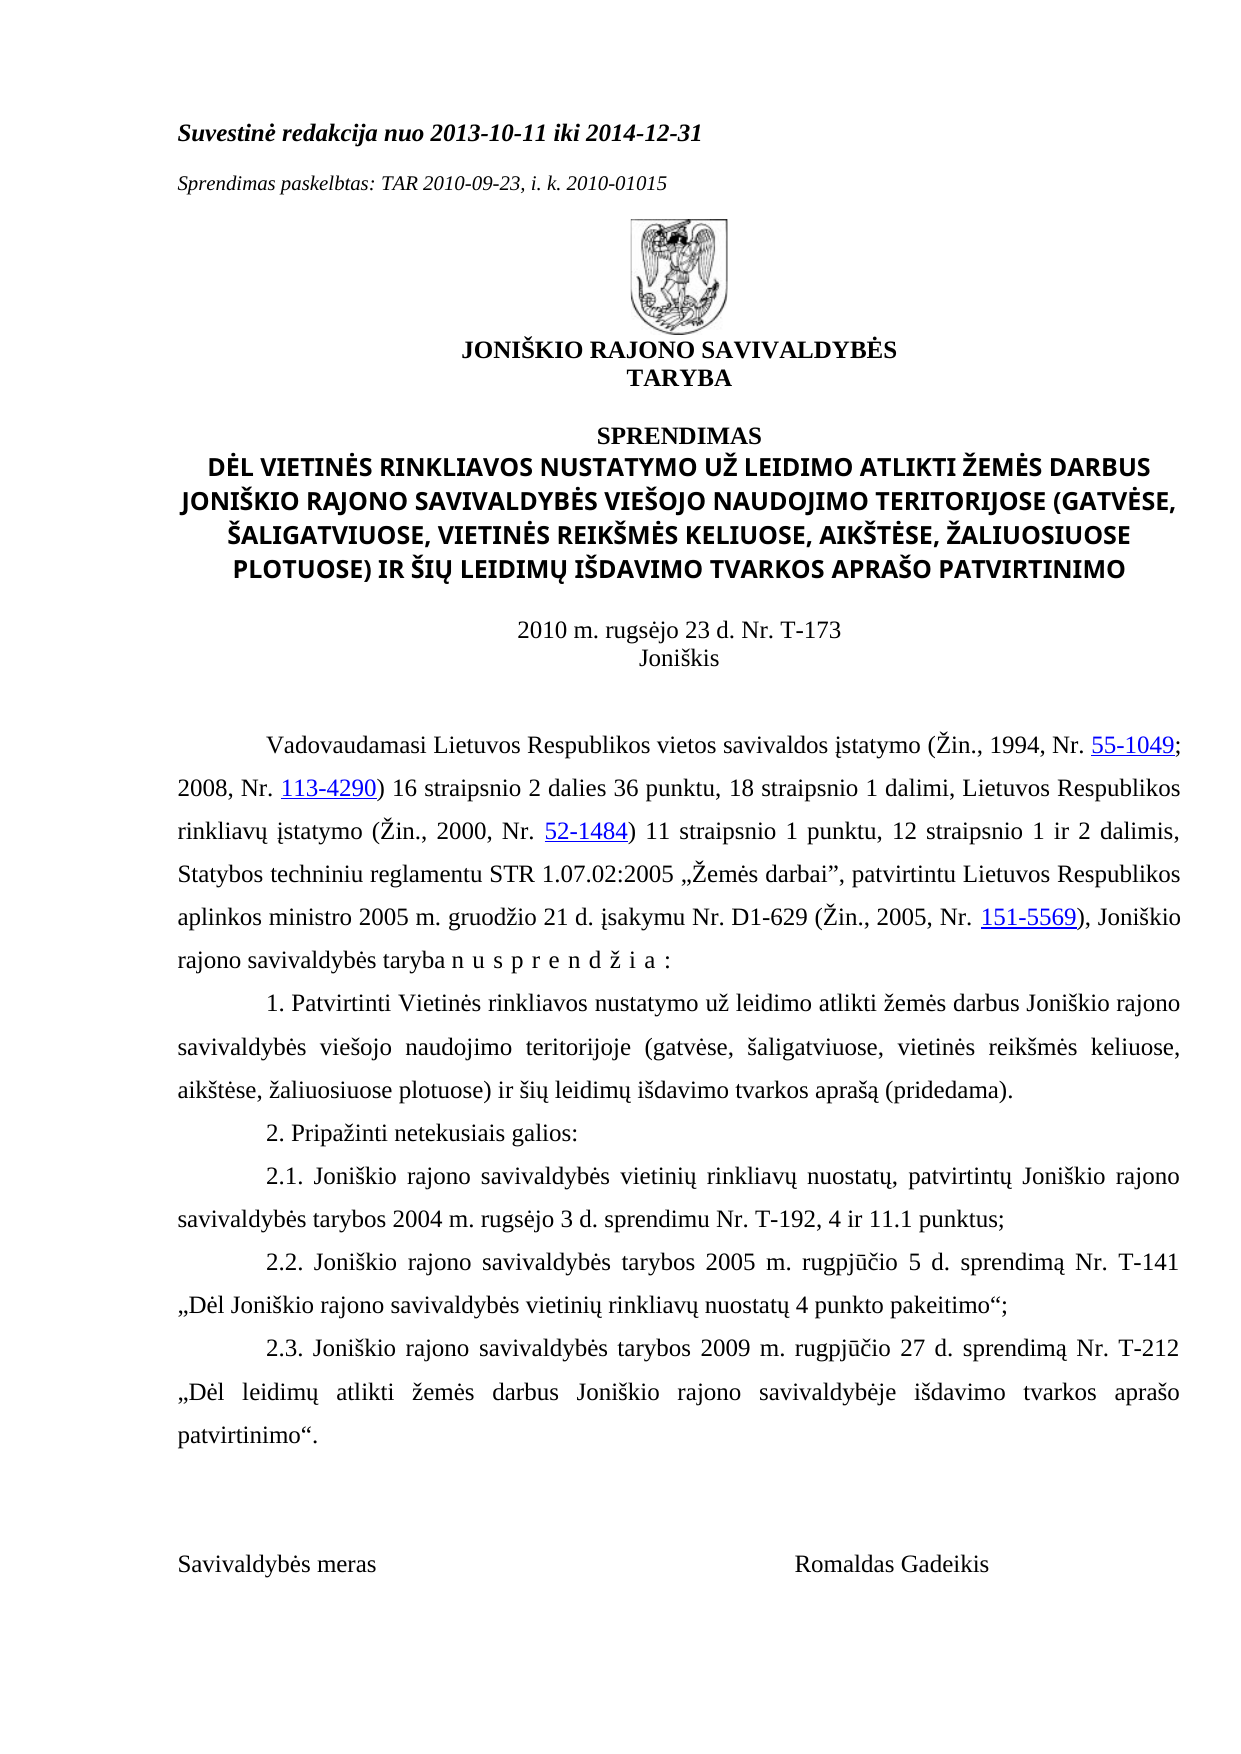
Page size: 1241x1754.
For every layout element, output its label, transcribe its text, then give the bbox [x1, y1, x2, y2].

text Savivaldybės meras Romaldas Gadeikis [177, 1549, 1181, 1578]
text Suvestinė redakcija nuo 2013-10-11 iki 2014-12-31 [177, 118, 1181, 147]
text 2. Pripažinti netekusiais galios: [177, 1118, 1181, 1147]
text SPRENDIMAS [177, 421, 1181, 450]
text 1. Patvirtinti Vietinės rinkliavos nustatymo už leidimo atlikti žemės darbus Joniškio rajono savivaldybės viešojo naudojimo teritorijoje (gatvėse, šaligatviuose, vietinės reikšmės keliuose, aikštėse, žaliuosiuose plotuose) ir šių leidimų išdavimo tvarkos aprašą (pridedama). [177, 988, 1181, 1103]
text 2010 m. rugsėjo 23 d. Nr. T-173 [177, 615, 1181, 643]
text Joniškio rajono savivaldybės [177, 335, 1181, 363]
text TARYBA [177, 363, 1181, 392]
text Joniškis [177, 643, 1181, 672]
text Sprendimas paskelbtas: TAR 2010-09-23, i. k. 2010-01015 [177, 171, 1181, 195]
text 2.2. Joniškio rajono savivaldybės tarybos 2005 m. rugpjūčio 5 d. sprendimą Nr. T-141 „Dėl Joniškio rajono savivaldybės vietinių rinkliavų nuostatų 4 punkto pakeitimo“; [177, 1247, 1181, 1319]
text DĖL VIETINĖS RINKLIAVOS NUSTATYMO UŽ LEIDIMO ATLIKTI ŽEMĖS DARBUS JONIŠKIO RAJONO SAVIVALDYBĖS VIEŠOJO NAUDOJIMO TERITORIJOSE (GATVĖSE, ŠALIGATVIUOSE, VIETINĖS REIKŠMĖS KELIUOSE, AIKŠTĖSE, ŽALIUOSIUOSE PLOTUOSE) IR ŠIŲ LEIDIMŲ IŠDAVIMO TVARKOS APRAŠO PATVIRTINIMO [177, 450, 1181, 586]
text 2.1. Joniškio rajono savivaldybės vietinių rinkliavų nuostatų, patvirtintų Joniškio rajono savivaldybės tarybos 2004 m. rugsėjo 3 d. sprendimu Nr. T-192, 4 ir 11.1 punktus; [177, 1161, 1181, 1233]
text Vadovaudamasi Lietuvos Respublikos vietos savivaldos įstatymo (Žin., 1994, Nr. 55-1049; 2008, Nr. 113-4290) 16 straipsnio 2 dalies 36 punktu, 18 straipsnio 1 dalimi, Lietuvos Respublikos rinkliavų įstatymo (Žin., 2000, Nr. 52-1484) 11 straipsnio 1 punktu, 12 straipsnio 1 ir 2 dalimis, Statybos techniniu reglamentu STR 1.07.02:2005 „Žemės darbai”, patvirtintu Lietuvos Respublikos aplinkos ministro 2005 m. gruodžio 21 d. įsakymu Nr. D1-629 (Žin., 2005, Nr. 151-5569), Joniškio rajono savivaldybės taryba nusprendžia: [177, 730, 1181, 974]
text 2.3. Joniškio rajono savivaldybės tarybos 2009 m. rugpjūčio 27 d. sprendimą Nr. T-212 „Dėl leidimų atlikti žemės darbus Joniškio rajono savivaldybėje išdavimo tvarkos aprašo patvirtinimo“. [177, 1333, 1181, 1448]
